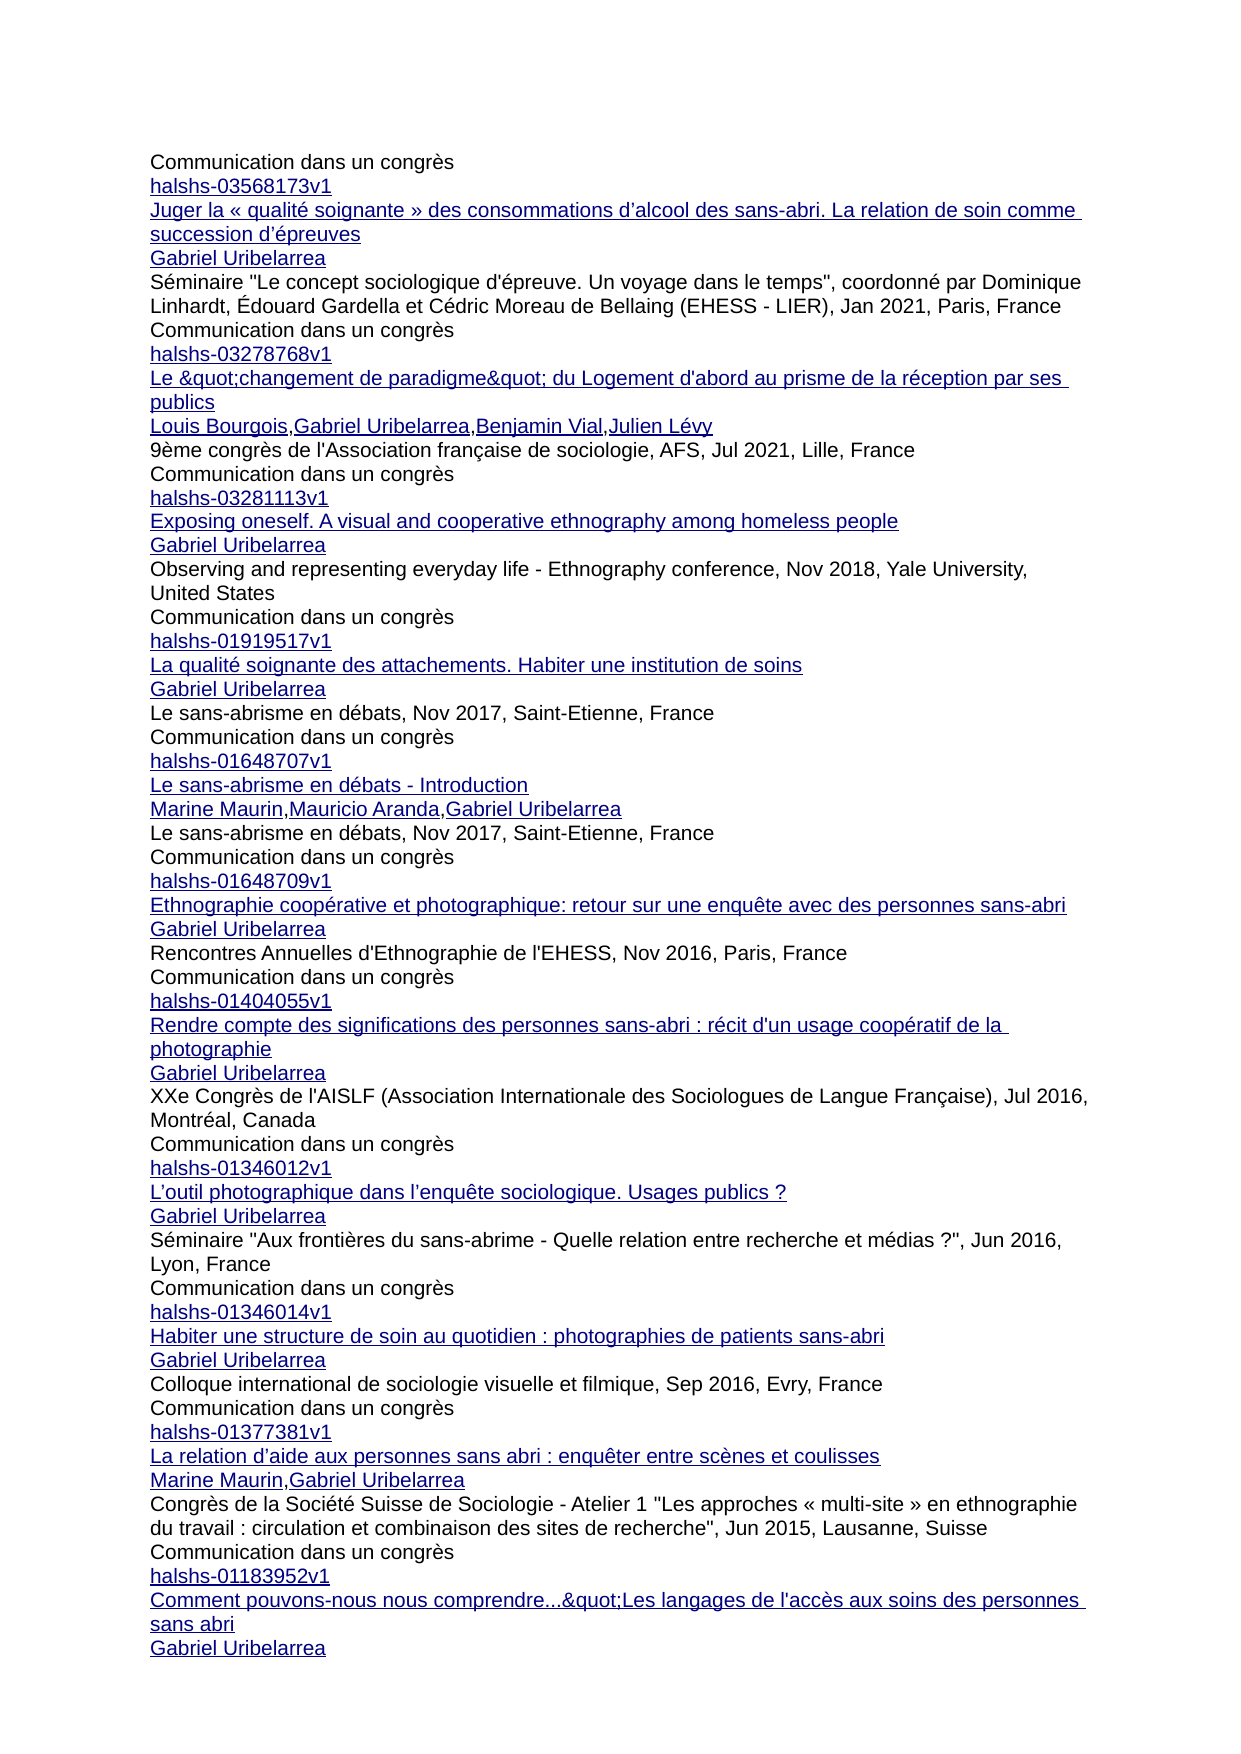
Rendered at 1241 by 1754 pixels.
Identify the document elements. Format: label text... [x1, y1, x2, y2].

table_cell Comment pouvons-nous nous comprendre...&quot;Les langages de l'accès aux soins des personnes sans abri Gabriel Uribelarrea [150, 1588, 1090, 1659]
table_cell Le &quot;changement de paradigme&quot; du Logement d'abord au prisme de la réception par ses publics Louis Bourgois,Gabriel Uribelarrea,Benjamin Vial,Julien Lévy 9ème congrès de l'Association française de sociologie, AFS, Jul 2021, Lille, France Communication dans un congrès halshs-03281113v1 [150, 366, 1090, 509]
table_cell La relation d’aide aux personnes sans abri : enquêter entre scènes et coulisses Marine Maurin,Gabriel Uribelarrea Congrès de la Société Suisse de Sociologie - Atelier 1 "Les approches « multi-site » en ethnographie du travail : circulation et combinaison des sites de recherche", Jun 2015, Lausanne, Suisse Communication dans un congrès halshs-01183952v1 [150, 1444, 1090, 1587]
table_cell La qualité soignante des attachements. Habiter une institution de soins Gabriel Uribelarrea Le sans-abrisme en débats, Nov 2017, Saint-Etienne, France Communication dans un congrès halshs-01648707v1 [150, 653, 1090, 773]
table_cell Communication dans un congrès halshs-03568173v1 [150, 150, 1090, 198]
table_cell Le sans-abrisme en débats - Introduction Marine Maurin,Mauricio Aranda,Gabriel Uribelarrea Le sans-abrisme en débats, Nov 2017, Saint-Etienne, France Communication dans un congrès halshs-01648709v1 [150, 773, 1090, 893]
table_cell Habiter une structure de soin au quotidien : photographies de patients sans-abri Gabriel Uribelarrea Colloque international de sociologie visuelle et filmique, Sep 2016, Evry, France Communication dans un congrès halshs-01377381v1 [150, 1324, 1090, 1444]
table_cell Exposing oneself. A visual and cooperative ethnography among homeless people Gabriel Uribelarrea Observing and representing everyday life - Ethnography conference, Nov 2018, Yale University, United States Communication dans un congrès halshs-01919517v1 [150, 509, 1090, 653]
table_cell L’outil photographique dans l’enquête sociologique. Usages publics ? Gabriel Uribelarrea Séminaire "Aux frontières du sans-abrime - Quelle relation entre recherche et médias ?", Jun 2016, Lyon, France Communication dans un congrès halshs-01346014v1 [150, 1180, 1090, 1324]
table_cell Ethnographie coopérative et photographique: retour sur une enquête avec des personnes sans-abri Gabriel Uribelarrea Rencontres Annuelles d'Ethnographie de l'EHESS, Nov 2016, Paris, France Communication dans un congrès halshs-01404055v1 [150, 893, 1090, 1012]
table_cell Juger la « qualité soignante » des consommations d’alcool des sans-abri. La relation de soin comme succession d’épreuves Gabriel Uribelarrea Séminaire "Le concept sociologique d'épreuve. Un voyage dans le temps", coordonné par Dominique Linhardt, Édouard Gardella et Cédric Moreau de Bellaing (EHESS - LIER), Jan 2021, Paris, France Communication dans un congrès halshs-03278768v1 [150, 198, 1090, 366]
table_cell Rendre compte des significations des personnes sans-abri : récit d'un usage coopératif de la photographie Gabriel Uribelarrea XXe Congrès de l'AISLF (Association Internationale des Sociologues de Langue Française), Jul 2016, Montréal, Canada Communication dans un congrès halshs-01346012v1 [150, 1013, 1090, 1180]
